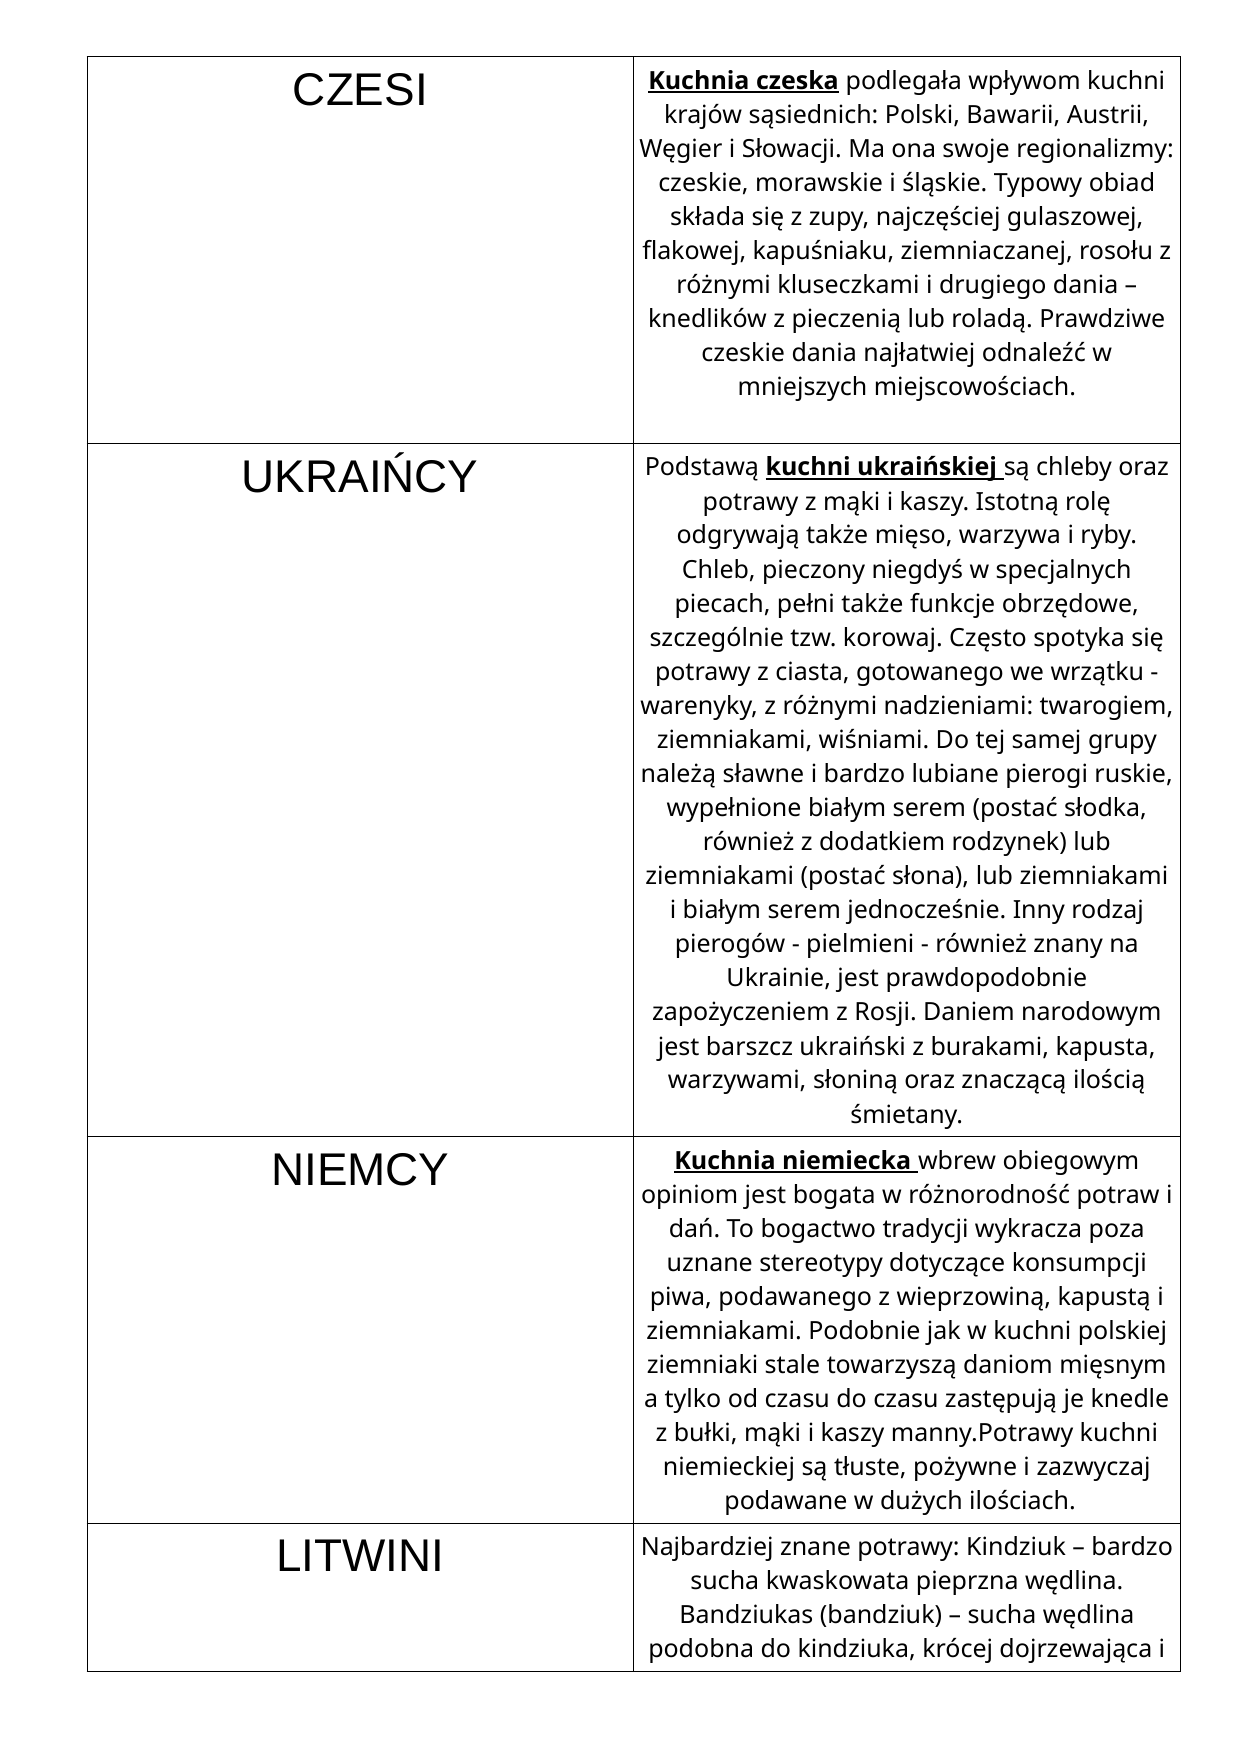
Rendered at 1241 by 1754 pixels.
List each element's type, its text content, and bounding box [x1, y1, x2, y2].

table_cell CZESI [88, 57, 633, 443]
table_cell Podstawą kuchni ukraińskiej są chleby oraz potrawy z mąki i kaszy. Istotną rolę odgrywają także mięso, warzywa i ryby. Chleb, pieczony niegdyś w specjalnych piecach, pełni także funkcje obrzędowe, szczególnie tzw. korowaj. Często spotyka się potrawy z ciasta, gotowanego we wrzątku - warenyky, z różnymi nadzieniami: twarogiem, ziemniakami, wiśniami. Do tej samej grupy należą sławne i bardzo lubiane pierogi ruskie, wypełnione białym serem (postać słodka, również z dodatkiem rodzynek) lub ziemniakami (postać słona), lub ziemniakami i białym serem jednocześnie. Inny rodzaj pierogów - pielmieni - również znany na Ukrainie, jest prawdopodobnie zapożyczeniem z Rosji. Daniem narodowym jest barszcz ukraiński z burakami, kapusta, warzywami, słoniną oraz znaczącą ilością śmietany. [634, 444, 1180, 1136]
table_cell LITWINI [88, 1524, 633, 1671]
table_cell Kuchnia niemiecka wbrew obiegowym opiniom jest bogata w różnorodność potraw i dań. To bogactwo tradycji wykracza poza uznane stereotypy dotyczące konsumpcji piwa, podawanego z wieprzowiną, kapustą i ziemniakami. Podobnie jak w kuchni polskiej ziemniaki stale towarzyszą daniom mięsnym a tylko od czasu do czasu zastępują je knedle z bułki, mąki i kaszy manny.Potrawy kuchni niemieckiej są tłuste, pożywne i zazwyczaj podawane w dużych ilościach. [634, 1137, 1180, 1523]
table_cell Kuchnia czeska podlegała wpływom kuchni krajów sąsiednich: Polski, Bawarii, Austrii, Węgier i Słowacji. Ma ona swoje regionalizmy: czeskie, morawskie i śląskie. Typowy obiad składa się z zupy, najczęściej gulaszowej, flakowej, kapuśniaku, ziemniaczanej, rosołu z różnymi kluseczkami i drugiego dania – knedlików z pieczenią lub roladą. Prawdziwe czeskie dania najłatwiej odnaleźć w mniejszych miejscowościach. [634, 57, 1180, 443]
table_cell Najbardziej znane potrawy: Kindziuk – bardzo sucha kwaskowata pieprzna wędlina. Bandziukas (bandziuk) – sucha wędlina podobna do kindziuka, krócej dojrzewająca i [634, 1524, 1180, 1671]
table_cell UKRAIŃCY [88, 444, 633, 1136]
table_cell NIEMCY [88, 1137, 633, 1523]
